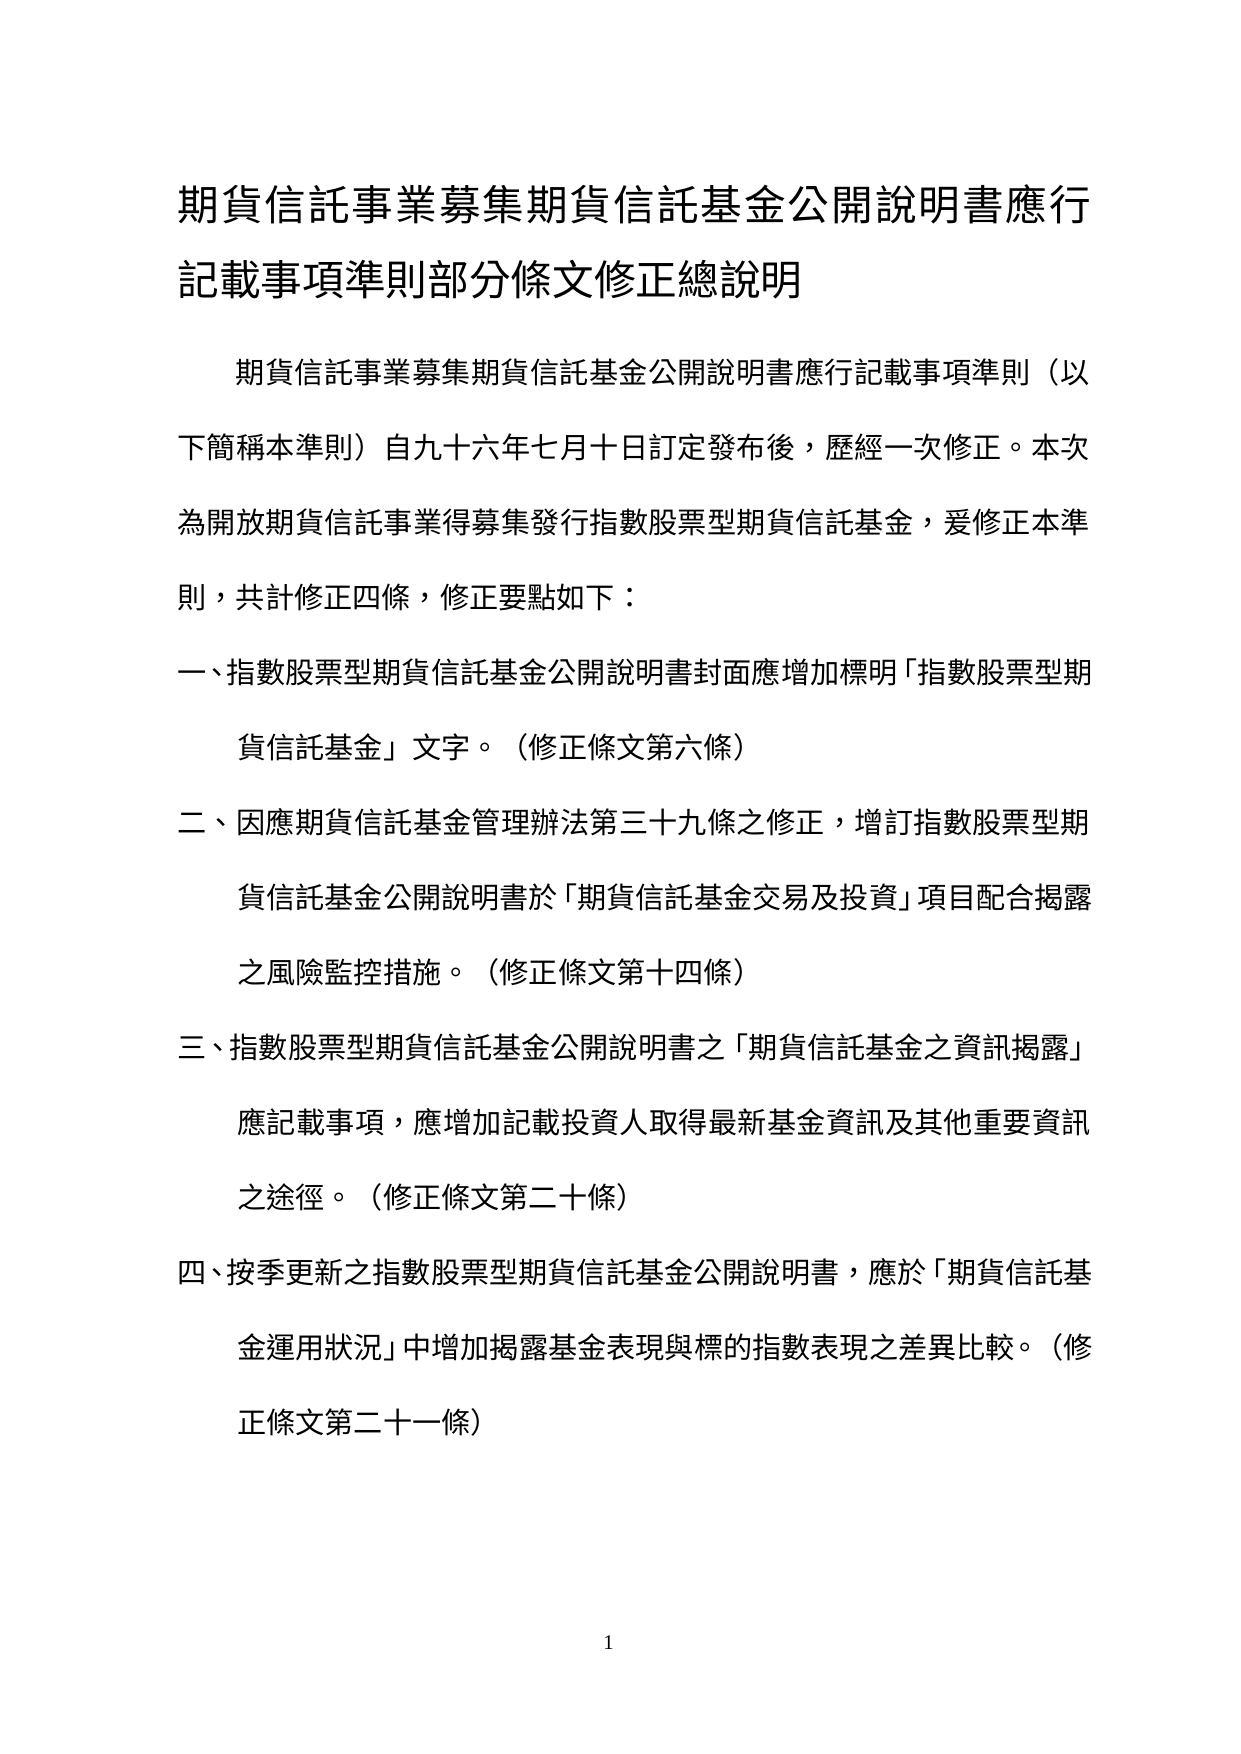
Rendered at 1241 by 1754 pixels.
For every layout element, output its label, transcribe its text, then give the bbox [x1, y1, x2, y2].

text 期貨信託事業募集期貨信託基金公開說明書應行記載事項準則（以下簡稱本準則）自九十六年七月十日訂定發布後，歷經一次修正。本次為開放期貨信託事業得募集發行指數股票型期貨信託基金，爰修正本準則，共計修正四條，修正要點如下： [177, 333, 1092, 633]
text 期貨信託事業募集期貨信託基金公開說明書應行記載事項準則部分條文修正總說明 [177, 164, 1092, 314]
text 四、按季更新之指數股票型期貨信託基金公開說明書，應於「期貨信託基金運用狀況」中增加揭露基金表現與標的指數表現之差異比較。（修正條文第二十一條） [177, 1233, 1092, 1458]
text 二、因應期貨信託基金管理辦法第三十九條之修正，增訂指數股票型期貨信託基金公開說明書於「期貨信託基金交易及投資」項目配合揭露之風險監控措施。（修正條文第十四條） [177, 783, 1092, 1008]
text 一、指數股票型期貨信託基金公開說明書封面應增加標明「指數股票型期貨信託基金」文字。（修正條文第六條） [177, 633, 1092, 783]
text 三、指數股票型期貨信託基金公開說明書之「期貨信託基金之資訊揭露」應記載事項，應增加記載投資人取得最新基金資訊及其他重要資訊之途徑。（修正條文第二十條） [177, 1008, 1092, 1233]
